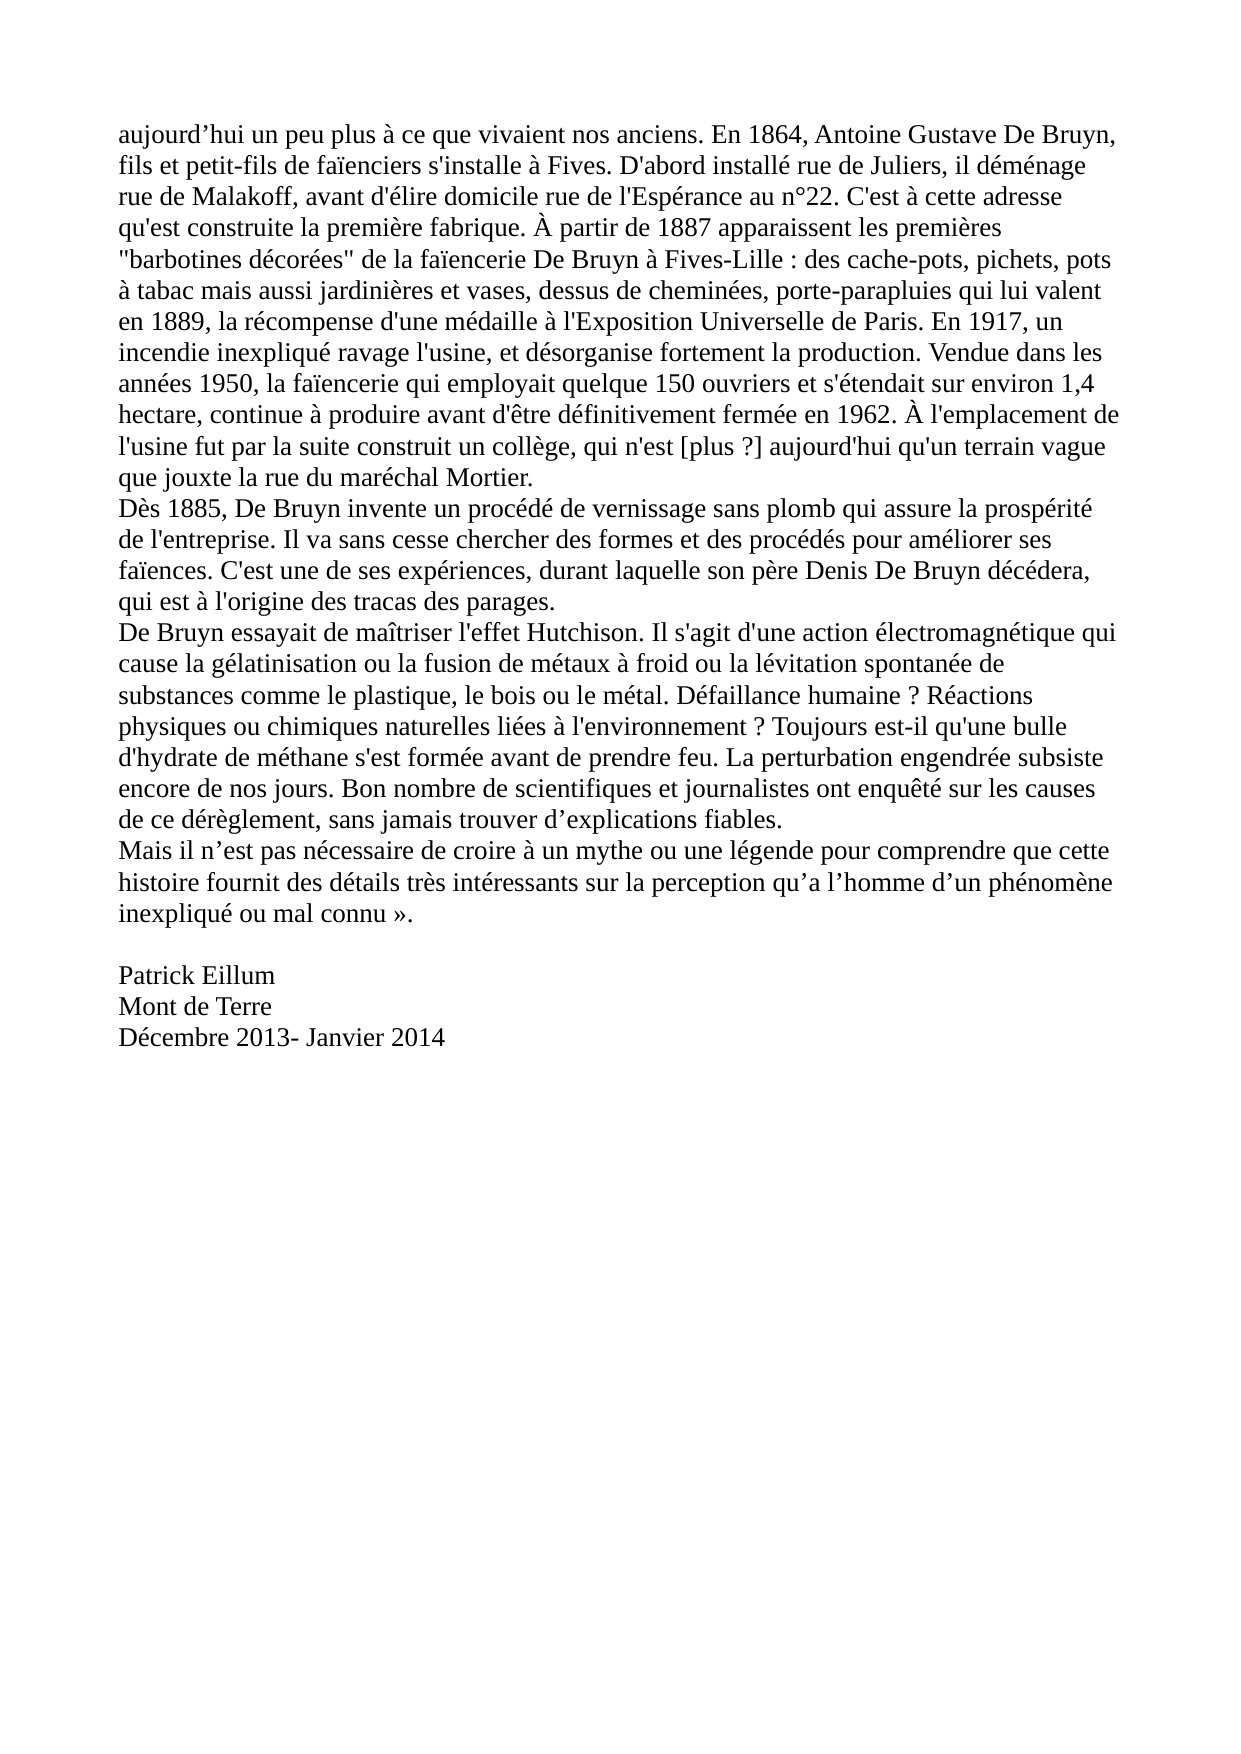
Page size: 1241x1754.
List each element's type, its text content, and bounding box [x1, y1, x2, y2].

text Mais il n’est pas nécessaire de croire à un mythe ou une légende pour comprendre que cette histoire fournit des détails très intéressants sur la perception qu’a l’homme d’un phénomène inexpliqué ou mal connu ». [118, 834, 1122, 928]
text aujourd’hui un peu plus à ce que vivaient nos anciens. En 1864, Antoine Gustave De Bruyn, fils et petit-fils de faïenciers s'installe à Fives. D'abord installé rue de Juliers, il déménage rue de Malakoff, avant d'élire domicile rue de l'Espérance au n°22. C'est à cette adresse qu'est construite la première fabrique. À partir de 1887 apparaissent les premières "barbotines décorées" de la faïencerie De Bruyn à Fives-Lille : des cache-pots, pichets, pots à tabac mais aussi jardinières et vases, dessus de cheminées, porte-parapluies qui lui valent en 1889, la récompense d'une médaille à l'Exposition Universelle de Paris. En 1917, un incendie inexpliqué ravage l'usine, et désorganise fortement la production. Vendue dans les années 1950, la faïencerie qui employait quelque 150 ouvriers et s'étendait sur environ 1,4 hectare, continue à produire avant d'être définitivement fermée en 1962. À l'emplacement de l'usine fut par la suite construit un collège, qui n'est [plus ?] aujourd'hui qu'un terrain vague que jouxte la rue du maréchal Mortier. [118, 118, 1122, 492]
text Patrick Eillum Mont de Terre Décembre 2013- Janvier 2014 [118, 959, 1122, 1052]
text Dès 1885, De Bruyn invente un procédé de vernissage sans plomb qui assure la prospérité de l'entreprise. Il va sans cesse chercher des formes et des procédés pour améliorer ses faïences. C'est une de ses expériences, durant laquelle son père Denis De Bruyn décédera, qui est à l'origine des tracas des parages. [118, 492, 1122, 616]
text De Bruyn essayait de maîtriser l'effet Hutchison. Il s'agit d'une action électromagnétique qui cause la gélatinisation ou la fusion de métaux à froid ou la lévitation spontanée de substances comme le plastique, le bois ou le métal. Défaillance humaine ? Réactions physiques ou chimiques naturelles liées à l'environnement ? Toujours est-il qu'une bulle d'hydrate de méthane s'est formée avant de prendre feu. La perturbation engendrée subsiste encore de nos jours. Bon nombre de scientifiques et journalistes ont enquêté sur les causes de ce dérèglement, sans jamais trouver d’explications fiables. [118, 616, 1122, 834]
